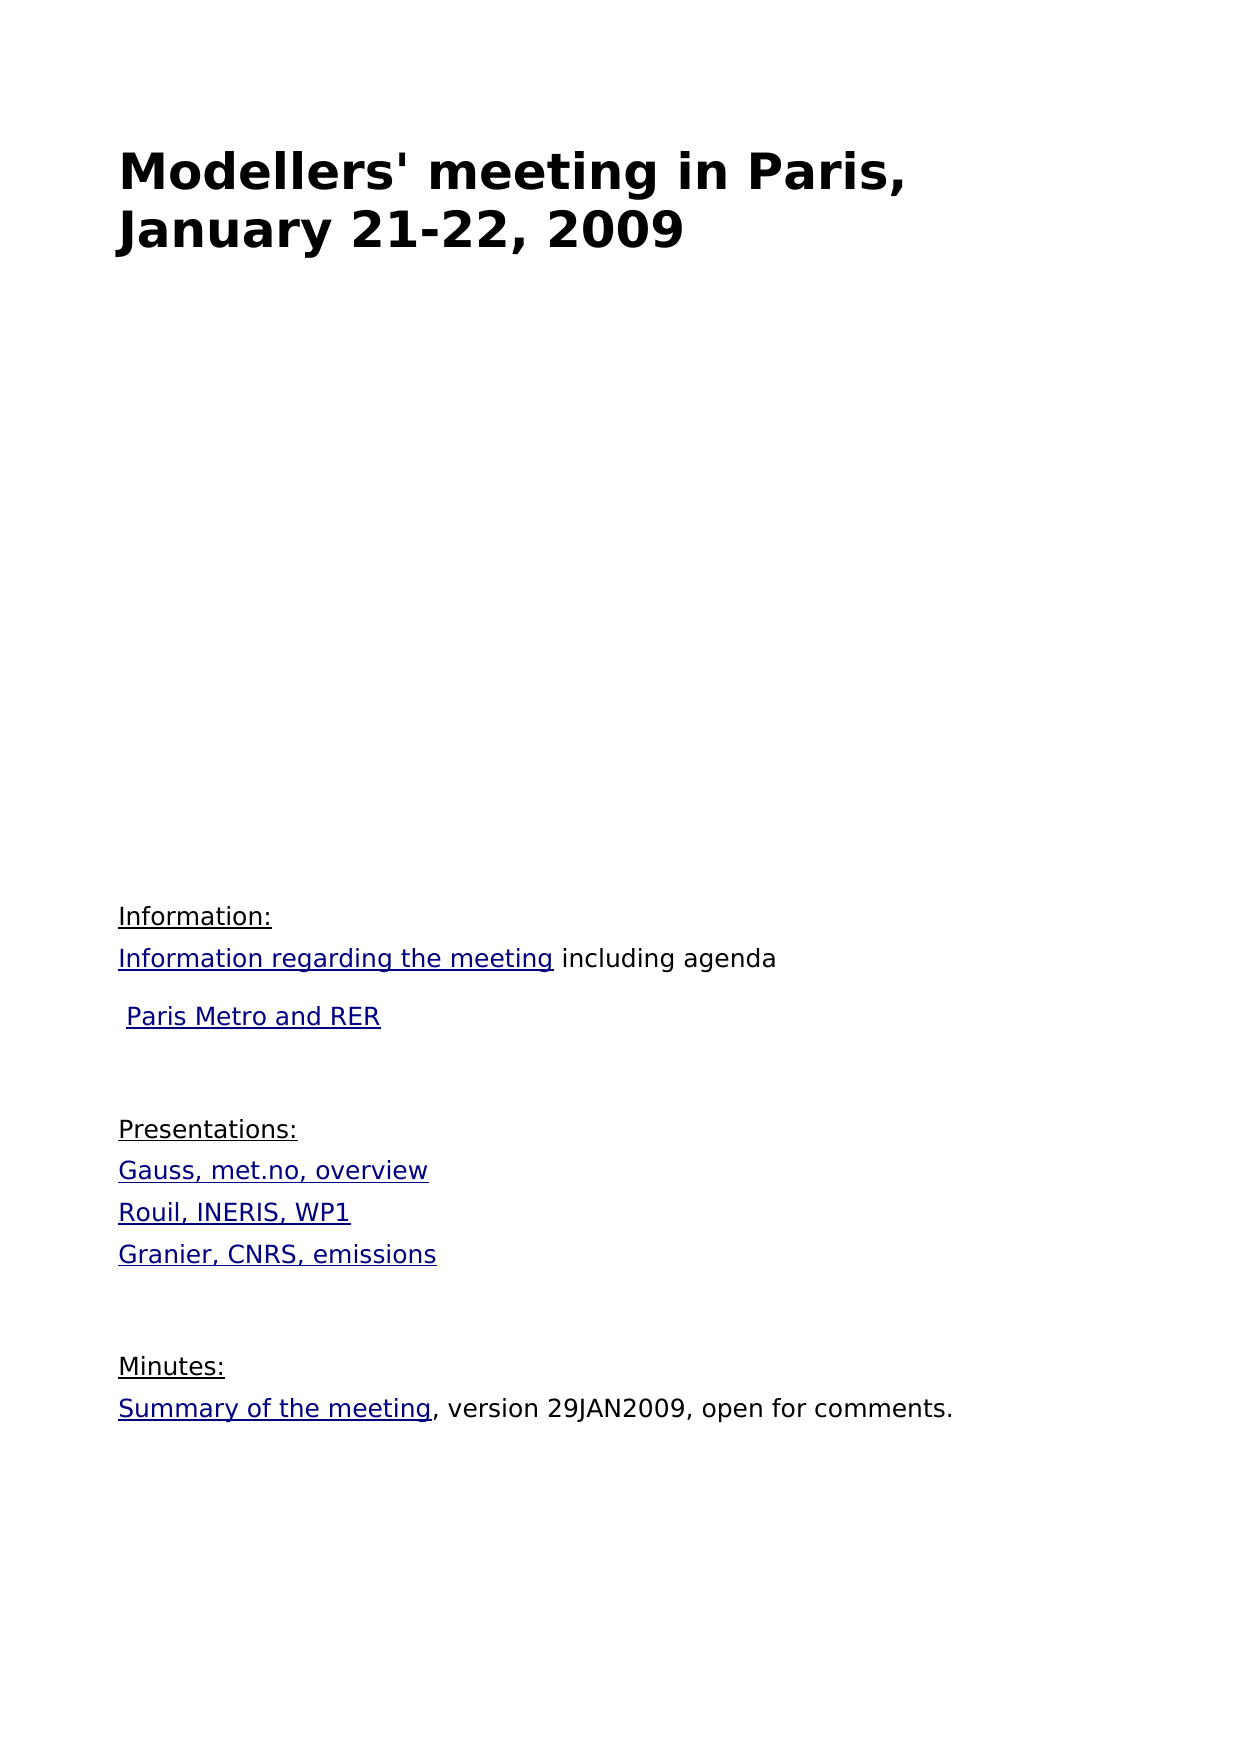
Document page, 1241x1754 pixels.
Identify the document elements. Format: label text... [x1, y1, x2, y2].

text Granier, CNRS, emissions [118, 1240, 1122, 1269]
text Rouil, INERIS, WP1 [118, 1198, 1122, 1227]
text Information: [118, 902, 1122, 931]
text Presentations: [118, 1115, 1122, 1144]
text Information regarding the meeting including agenda Paris Metro and RER [118, 944, 1122, 1031]
text Minutes: [118, 1352, 1122, 1381]
subtitle Modellers' meeting in Paris, January 21-22, 2009 [118, 143, 1122, 259]
text Gauss, met.no, overview [118, 1156, 1122, 1186]
text Summary of the meeting, version 29JAN2009, open for comments. [118, 1394, 1122, 1423]
